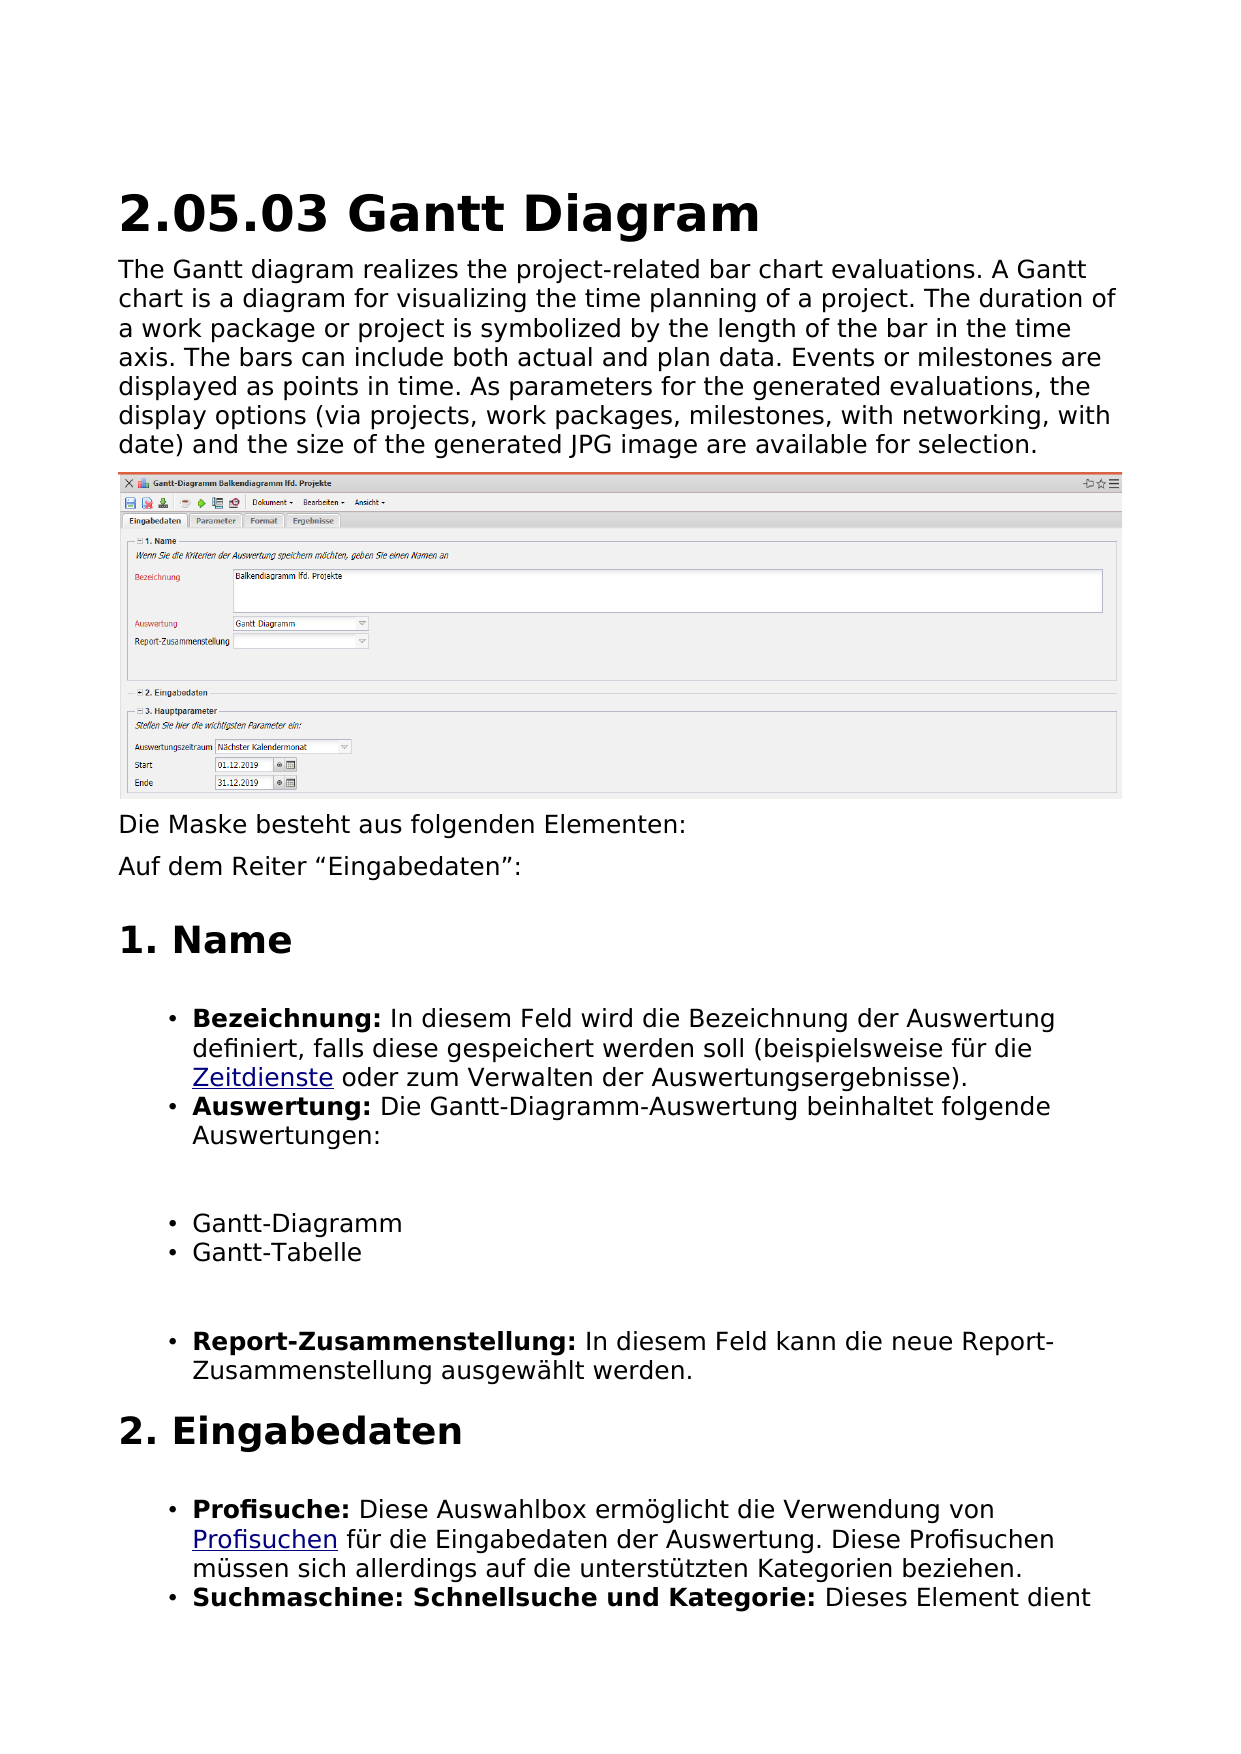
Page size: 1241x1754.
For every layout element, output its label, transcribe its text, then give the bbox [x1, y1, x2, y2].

text Die Maske besteht aus folgenden Elementen: [118, 811, 1122, 840]
subtitle 2.05.03 Gantt Diagram [118, 185, 1122, 243]
list Auswertung: Die Gantt-Diagramm-Auswertung beinhaltet folgende Auswertungen: [177, 1092, 1122, 1150]
subtitle 1. Name [118, 919, 1122, 963]
list Suchmaschine: Schnellsuche und Kategorie: Dieses Element dient [177, 1583, 1122, 1612]
subtitle 2. Eingabedaten [118, 1410, 1122, 1454]
list Profisuche: Diese Auswahlbox ermöglicht die Verwendung von Profisuchen für die Eingabedaten der Auswertung. Diese Profisuchen müssen sich allerdings auf die unterstützten Kategorien beziehen. [177, 1496, 1122, 1583]
list Gantt-Diagramm [177, 1209, 1122, 1238]
text Auf dem Reiter “Eingabedaten”: [118, 852, 1122, 881]
list Bezeichnung: In diesem Feld wird die Bezeichnung der Auswertung definiert, falls diese gespeichert werden soll (beispielsweise für die Zeitdienste oder zum Verwalten der Auswertungsergebnisse). [177, 1004, 1122, 1092]
list Gantt-Tabelle [177, 1238, 1122, 1268]
text The Gantt diagram realizes the project-related bar chart evaluations. A Gantt chart is a diagram for visualizing the time planning of a project. The duration of a work package or project is symbolized by the length of the bar in the time axis. The bars can include both actual and plan data. Events or milestones are displayed as points in time. As parameters for the generated evaluations, the display options (via projects, work packages, milestones, with networking, with date) and the size of the generated JPG image are available for selection. [118, 256, 1122, 460]
picture [118, 472, 1123, 799]
list Report-Zusammenstellung: In diesem Feld kann die neue Report-Zusammenstellung ausgewählt werden. [177, 1327, 1122, 1385]
